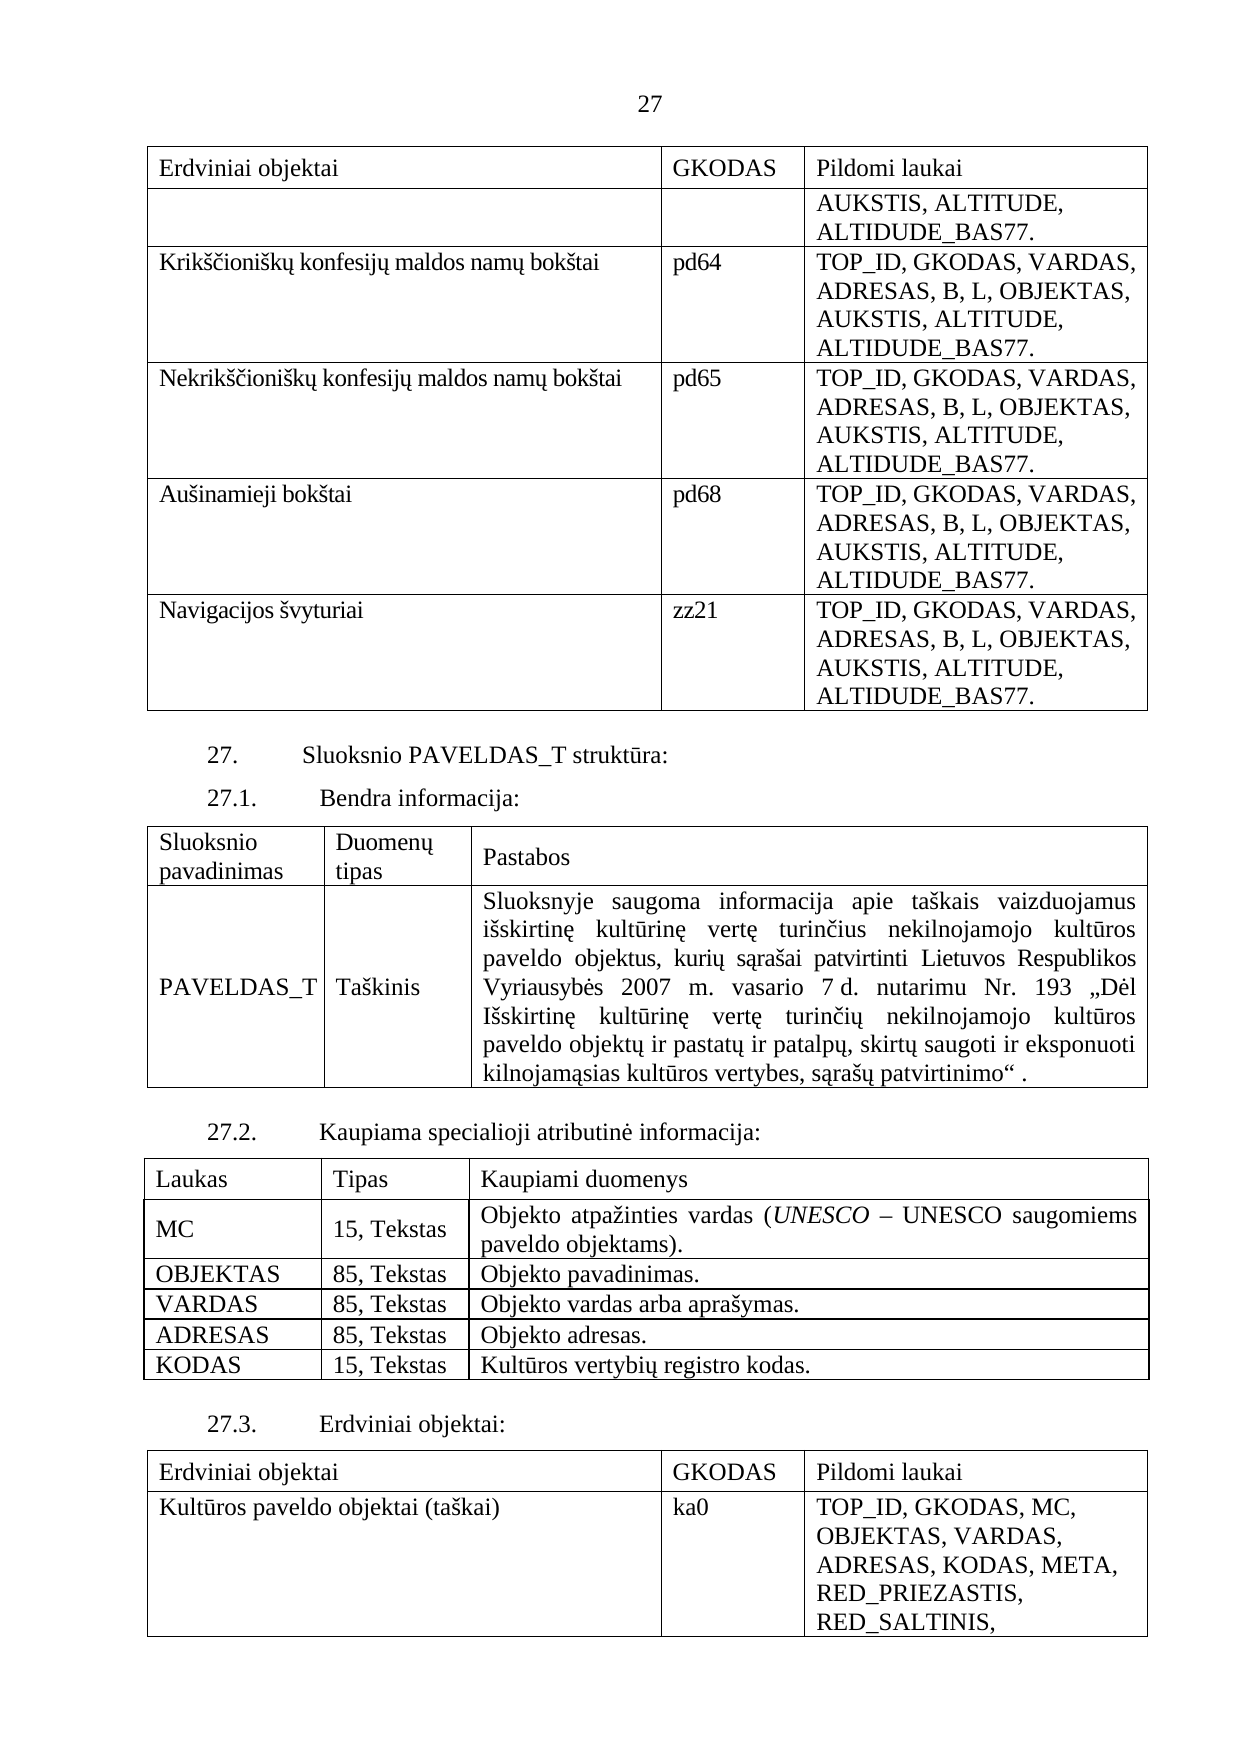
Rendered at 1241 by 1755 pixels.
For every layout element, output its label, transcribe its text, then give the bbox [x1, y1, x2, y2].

table_cell 85, Tekstas [322, 1259, 468, 1288]
table_cell 85, Tekstas [322, 1320, 468, 1348]
table_cell Aušinamieji bokštai [148, 479, 661, 594]
table_cell Kultūros paveldo objektai (taškai) [148, 1492, 661, 1636]
table_cell pd65 [662, 363, 804, 478]
table_header Laukas [145, 1159, 321, 1199]
table_cell Objekto adresas. [470, 1320, 1148, 1348]
table_cell 15, Tekstas [322, 1200, 468, 1257]
table_cell ka0 [662, 1492, 804, 1636]
table_header GKODAS [662, 1451, 804, 1491]
subtitle 27. Sluoksnio PAVELDAS_T struktūra: [207, 740, 1152, 769]
table_cell TOP_ID, GKODAS, VARDAS, ADRESAS, B, L, OBJEKTAS, AUKSTIS, ALTITUDE, ALTIDUDE_BAS77. [805, 363, 1147, 478]
table_header Duomenų tipas [325, 827, 471, 885]
table_cell Sluoksnyje saugoma informacija apie taškais vaizduojamus išskirtinę kultūrinę vertę turinčius nekilnojamojo kultūros paveldo objektus, kurių sąrašai patvirtinti Lietuvos Respublikos Vyriausybės 2007 m. vasario 7 d. nutarimu Nr. 193 „Dėl Išskirtinę kultūrinę vertę turinčių nekilnojamojo kultūros paveldo objektų ir pastatų ir patalpų, skirtų saugoti ir eksponuoti kilnojamąsias kultūros vertybes, sąrašų patvirtinimo“ . [472, 886, 1147, 1087]
table_cell pd64 [662, 247, 804, 362]
table_cell [148, 189, 661, 246]
table_cell Krikščioniškų konfesijų maldos namų bokštai [148, 247, 661, 362]
table_cell TOP_ID, GKODAS, VARDAS, ADRESAS, B, L, OBJEKTAS, AUKSTIS, ALTITUDE, ALTIDUDE_BAS77. [805, 595, 1147, 710]
table_header Pildomi laukai [805, 147, 1147, 187]
table_cell Objekto atpažinties vardas (UNESCO – UNESCO saugomiems paveldo objektams). [470, 1200, 1148, 1257]
table_cell [662, 189, 804, 246]
text 27.3. Erdviniai objektai: [207, 1409, 1152, 1438]
table_cell pd68 [662, 479, 804, 594]
table_cell OBJEKTAS [145, 1259, 321, 1288]
table_cell PAVELDAS_T [148, 886, 324, 1087]
table_cell 15, Tekstas [322, 1350, 468, 1379]
table_cell MC [145, 1200, 321, 1257]
table_cell Objekto pavadinimas. [470, 1259, 1148, 1288]
table_header Erdviniai objektai [148, 147, 661, 187]
table_header Tipas [322, 1159, 469, 1199]
table_header Sluoksnio pavadinimas [148, 827, 324, 885]
table_cell TOP_ID, GKODAS, VARDAS, ADRESAS, B, L, OBJEKTAS, AUKSTIS, ALTITUDE, ALTIDUDE_BAS77. [805, 247, 1147, 362]
table_cell Taškinis [325, 886, 471, 1087]
table_cell TOP_ID, GKODAS, VARDAS, ADRESAS, B, L, OBJEKTAS, AUKSTIS, ALTITUDE, ALTIDUDE_BAS77. [805, 479, 1147, 594]
table_cell KODAS [145, 1350, 321, 1379]
table_cell Navigacijos švyturiai [148, 595, 661, 710]
text 27.2. Kaupiama specialioji atributinė informacija: [207, 1117, 1152, 1146]
table_header GKODAS [662, 147, 804, 187]
table_header Kaupiami duomenys [470, 1159, 1148, 1199]
table_cell 85, Tekstas [322, 1290, 468, 1318]
table_cell ADRESAS [145, 1320, 321, 1348]
table_cell zz21 [662, 595, 804, 710]
table_cell VARDAS [145, 1290, 321, 1318]
table_cell TOP_ID, GKODAS, MC, OBJEKTAS, VARDAS, ADRESAS, KODAS, META, RED_PRIEZASTIS, RED_SALTINIS, [805, 1492, 1147, 1636]
table_header Pastabos [472, 827, 1147, 885]
table_cell Kultūros vertybių registro kodas. [470, 1350, 1148, 1379]
table_cell Nekrikščioniškų konfesijų maldos namų bokštai [148, 363, 661, 478]
table_cell Objekto vardas arba aprašymas. [470, 1290, 1148, 1318]
table_cell AUKSTIS, ALTITUDE, ALTIDUDE_BAS77. [805, 189, 1147, 246]
table_header Erdviniai objektai [148, 1451, 661, 1491]
text 27.1. Bendra informacija: [207, 783, 1152, 812]
table_header Pildomi laukai [805, 1451, 1147, 1491]
